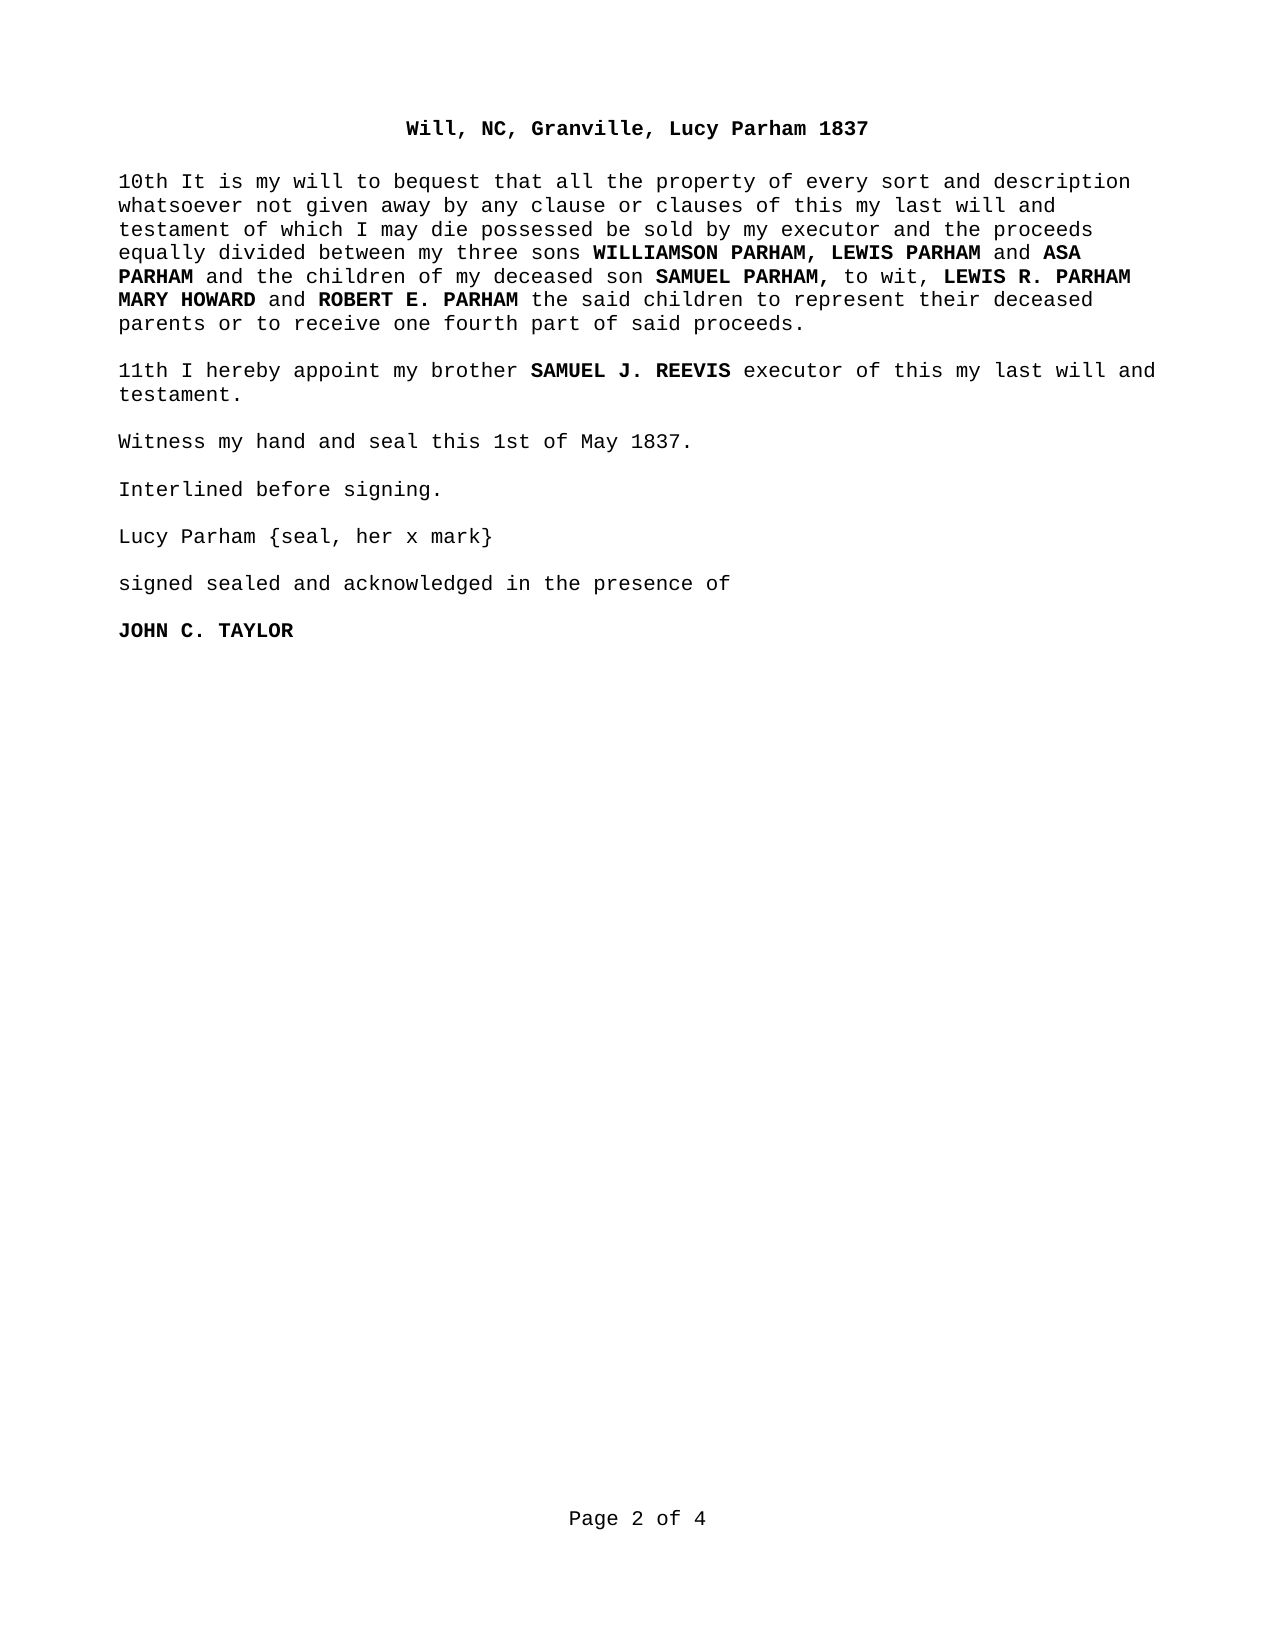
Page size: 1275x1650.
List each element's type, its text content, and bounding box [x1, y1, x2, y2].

text Interlined before signing. [118, 479, 1157, 502]
text signed sealed and acknowledged in the presence of [118, 573, 1157, 597]
text Witness my hand and seal this 1st of May 1837. [118, 431, 1157, 455]
text 11th I hereby appoint my brother Samuel J. REEVIS executor of this my last will and testament. [118, 360, 1157, 408]
text 10th It is my will to bequest that all the property of every sort and description whatsoever not given away by any clause or clauses of this my last will and testament of which I may die possessed be sold by my executor and the proceeds equally divided between my three sons Williamson Parham, Lewis Parham and ASA Parham and the children of my deceased son Samuel Parham, to wit, LEWIS R. Parham Mary HOWARD and Robert E. Parham the said children to represent their deceased parents or to receive one fourth part of said proceeds. [118, 171, 1157, 337]
text John C. Taylor [118, 621, 1157, 644]
text Lucy Parham {seal, her x mark} [118, 526, 1157, 549]
